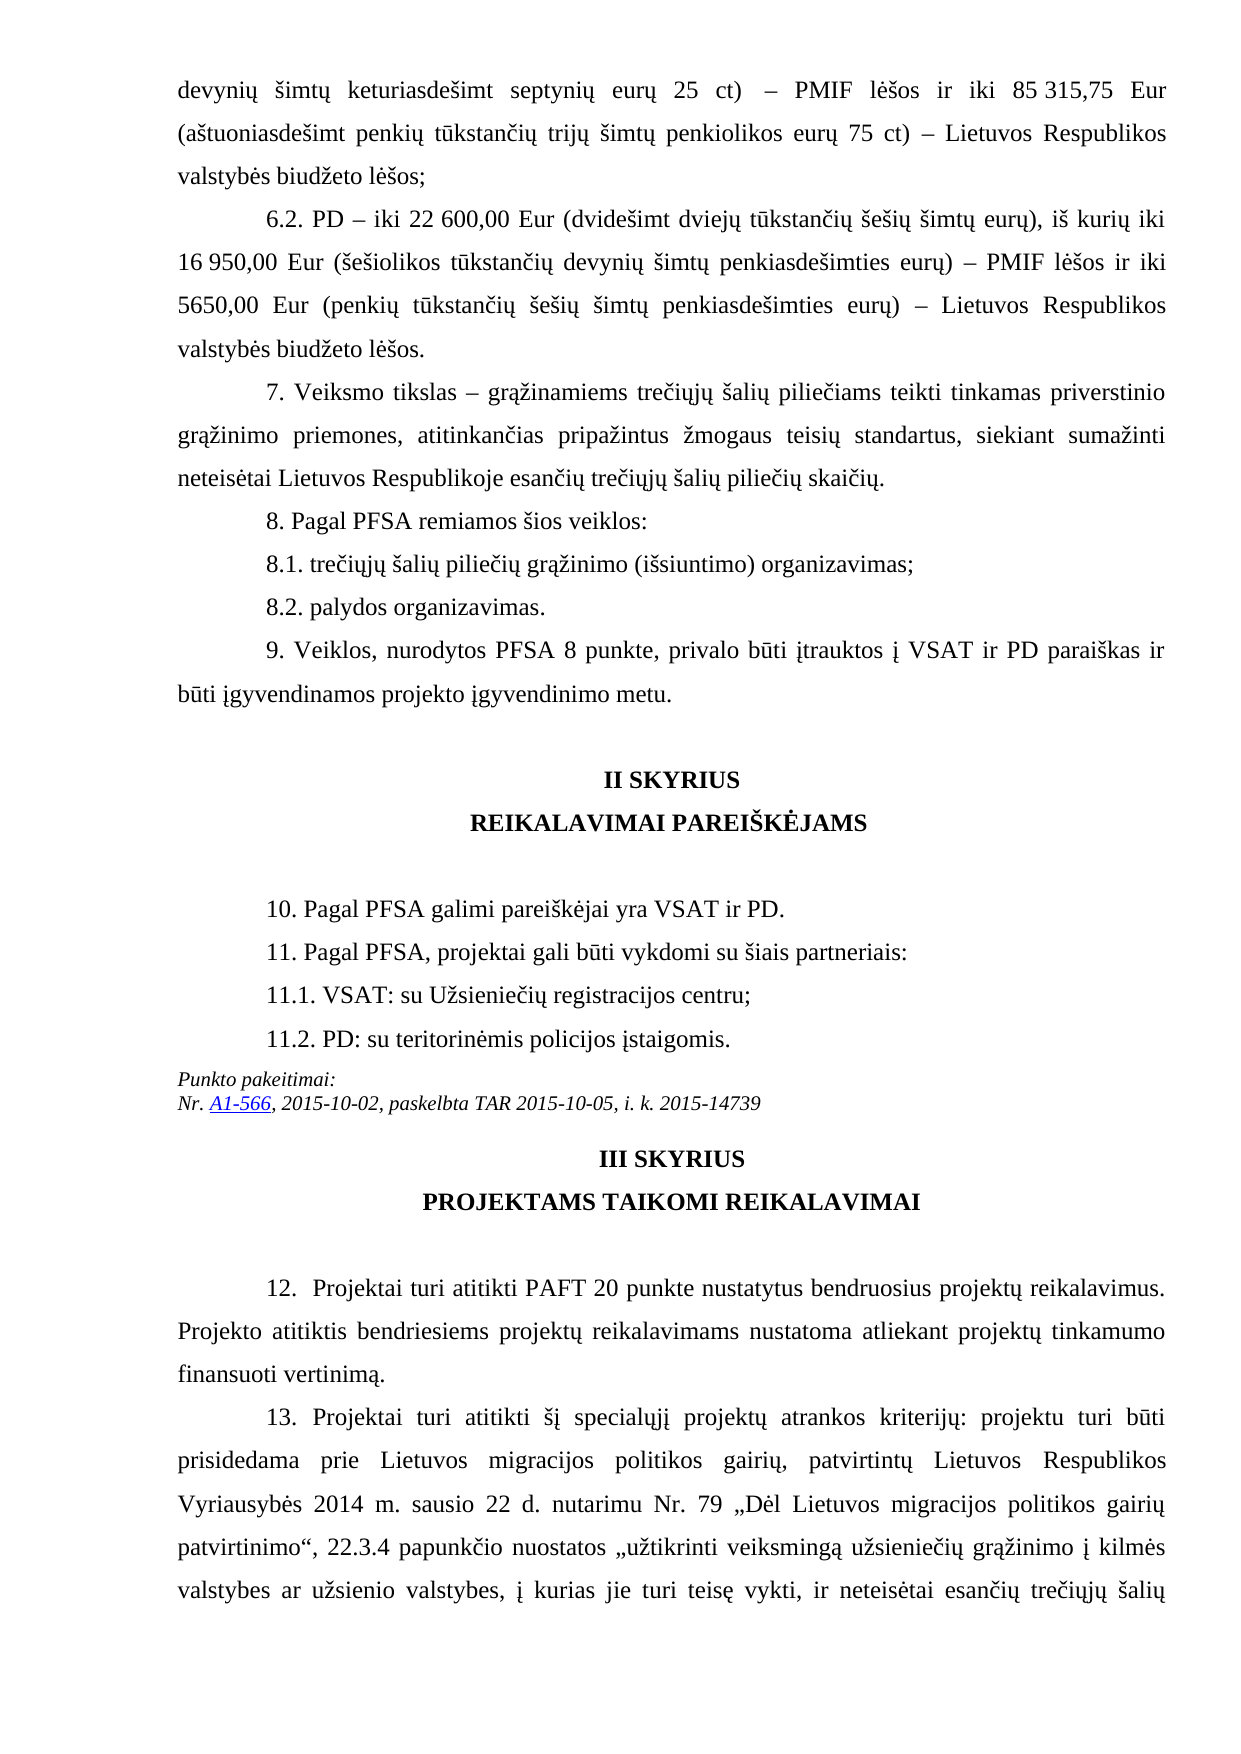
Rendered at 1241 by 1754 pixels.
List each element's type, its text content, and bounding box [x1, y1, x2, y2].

text 11.1. VSAT: su Užsieniečių registracijos centru; [177, 981, 1166, 1009]
text 8.2. palydos organizavimas. [177, 592, 1166, 621]
text 6.2. PD – iki 22 600,00 Eur (dvidešimt dviejų tūkstančių šešių šimtų eurų), iš kurių iki 16 950,00 Eur (šešiolikos tūkstančių devynių šimtų penkiasdešimties eurų) – PMIF lėšos ir iki 5650,00 Eur (penkių tūkstančių šešių šimtų penkiasdešimties eurų) – Lietuvos Respublikos valstybės biudžeto lėšos. [177, 204, 1166, 362]
text 13. Projektai turi atitikti šį specialųjį projektų atrankos kriterijų: projektu turi būti prisidedama prie Lietuvos migracijos politikos gairių, patvirtintų Lietuvos Respublikos Vyriausybės 2014 m. sausio 22 d. nutarimu Nr. 79 „Dėl Lietuvos migracijos politikos gairių patvirtinimo“, 22.3.4 papunkčio nuostatos „užtikrinti veiksmingą užsieniečių grąžinimo į kilmės valstybes ar užsienio valstybes, į kurias jie turi teisę vykti, ir neteisėtai esančių trečiųjų šalių [177, 1402, 1166, 1604]
text 9. Veiklos, nurodytos PFSA 8 punkte, privalo būti įtrauktos į VSAT ir PD paraiškas ir būti įgyvendinamos projekto įgyvendinimo metu. [177, 636, 1166, 707]
text 8.1. trečiųjų šalių piliečių grąžinimo (išsiuntimo) organizavimas; [177, 549, 1166, 578]
text III SKYRIUS [177, 1144, 1166, 1172]
text II SKYRIUS [177, 765, 1166, 794]
text 10. Pagal PFSA galimi pareiškėjai yra VSAT ir PD. [177, 894, 1166, 923]
text devynių šimtų keturiasdešimt septynių eurų 25 ct) – PMIF lėšos ir iki 85 315,75 Eur (aštuoniasdešimt penkių tūkstančių trijų šimtų penkiolikos eurų 75 ct) – Lietuvos Respublikos valstybės biudžeto lėšos; [177, 75, 1166, 190]
text PROJEKTAMS TAIKOMI REIKALAVIMAI [177, 1187, 1166, 1216]
text 12. Projektai turi atitikti PAFT 20 punkte nustatytus bendruosius projektų reikalavimus. Projekto atitiktis bendriesiems projektų reikalavimams nustatoma atliekant projektų tinkamumo finansuoti vertinimą. [177, 1273, 1166, 1388]
text 7. Veiksmo tikslas – grąžinamiems trečiųjų šalių piliečiams teikti tinkamas priverstinio grąžinimo priemones, atitinkančias pripažintus žmogaus teisių standartus, siekiant sumažinti neteisėtai Lietuvos Respublikoje esančių trečiųjų šalių piliečių skaičių. [177, 377, 1166, 492]
text Punkto pakeitimai: [177, 1067, 1166, 1091]
text Nr. A1-566, 2015-10-02, paskelbta TAR 2015-10-05, i. k. 2015-14739 [177, 1091, 1166, 1115]
text REIKALAVIMAI PAREIŠKĖJAMS [177, 808, 1166, 837]
text 8. Pagal PFSA remiamos šios veiklos: [177, 506, 1166, 535]
text 11. Pagal PFSA, projektai gali būti vykdomi su šiais partneriais: [177, 937, 1166, 966]
text 11.2. PD: su teritorinėmis policijos įstaigomis. [177, 1024, 1166, 1052]
